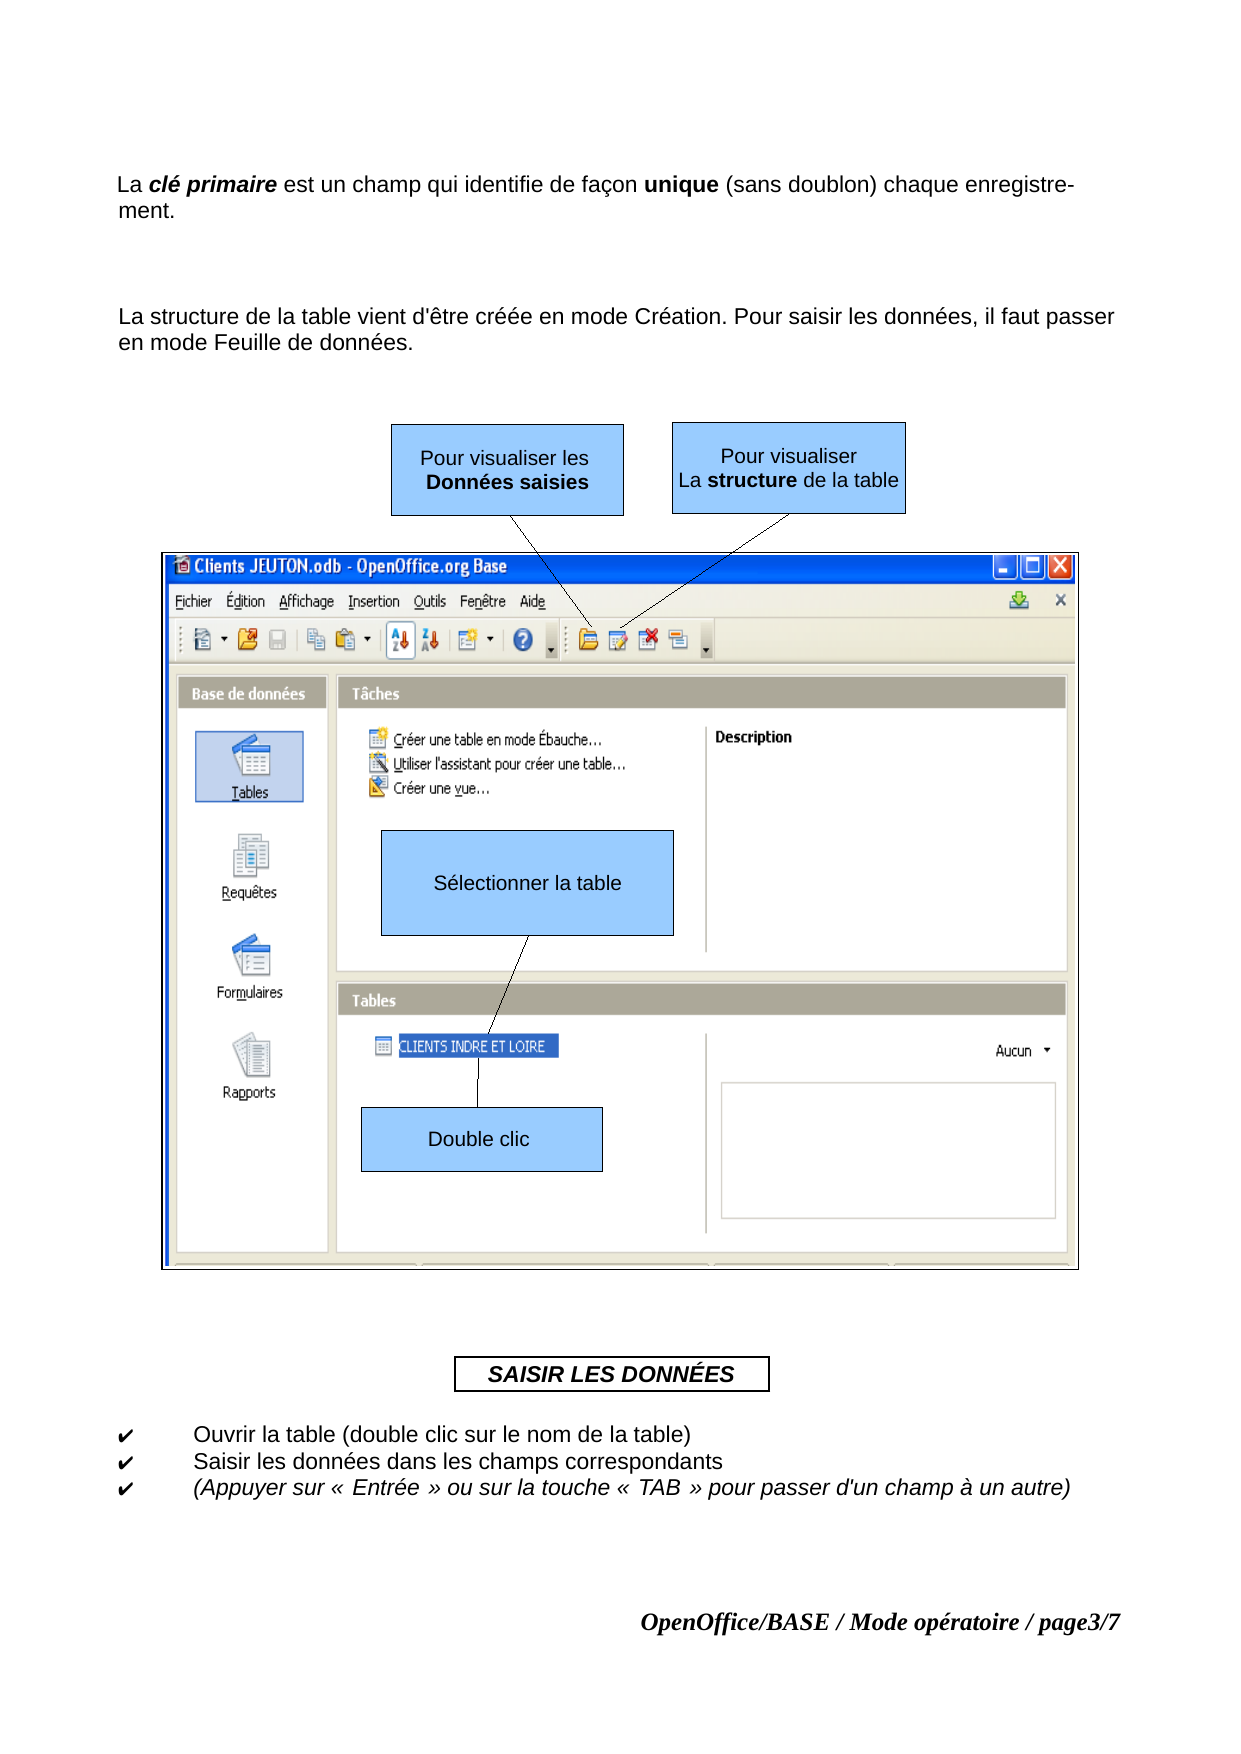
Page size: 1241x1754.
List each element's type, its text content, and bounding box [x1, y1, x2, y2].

text La clé primaire est un champ qui identifie de façon unique (sans doublon) chaque enregistre-ment. [117, 171, 1122, 223]
text SAISIR LES DONNÉES [456, 1358, 768, 1390]
picture [165, 555, 1075, 1266]
list (Appuyer sur « Entrée » ou sur la touche « TAB » pour passer d'un champ à un autre) [118, 1474, 1122, 1500]
list Ouvrir la table (double clic sur le nom de la table) [118, 1421, 1122, 1448]
list La structure de la table vient d'être créée en mode Création. Pour saisir les données, il faut passer en mode Feuille de données. [117, 303, 1122, 355]
list Saisir les données dans les champs correspondants [118, 1448, 1122, 1474]
